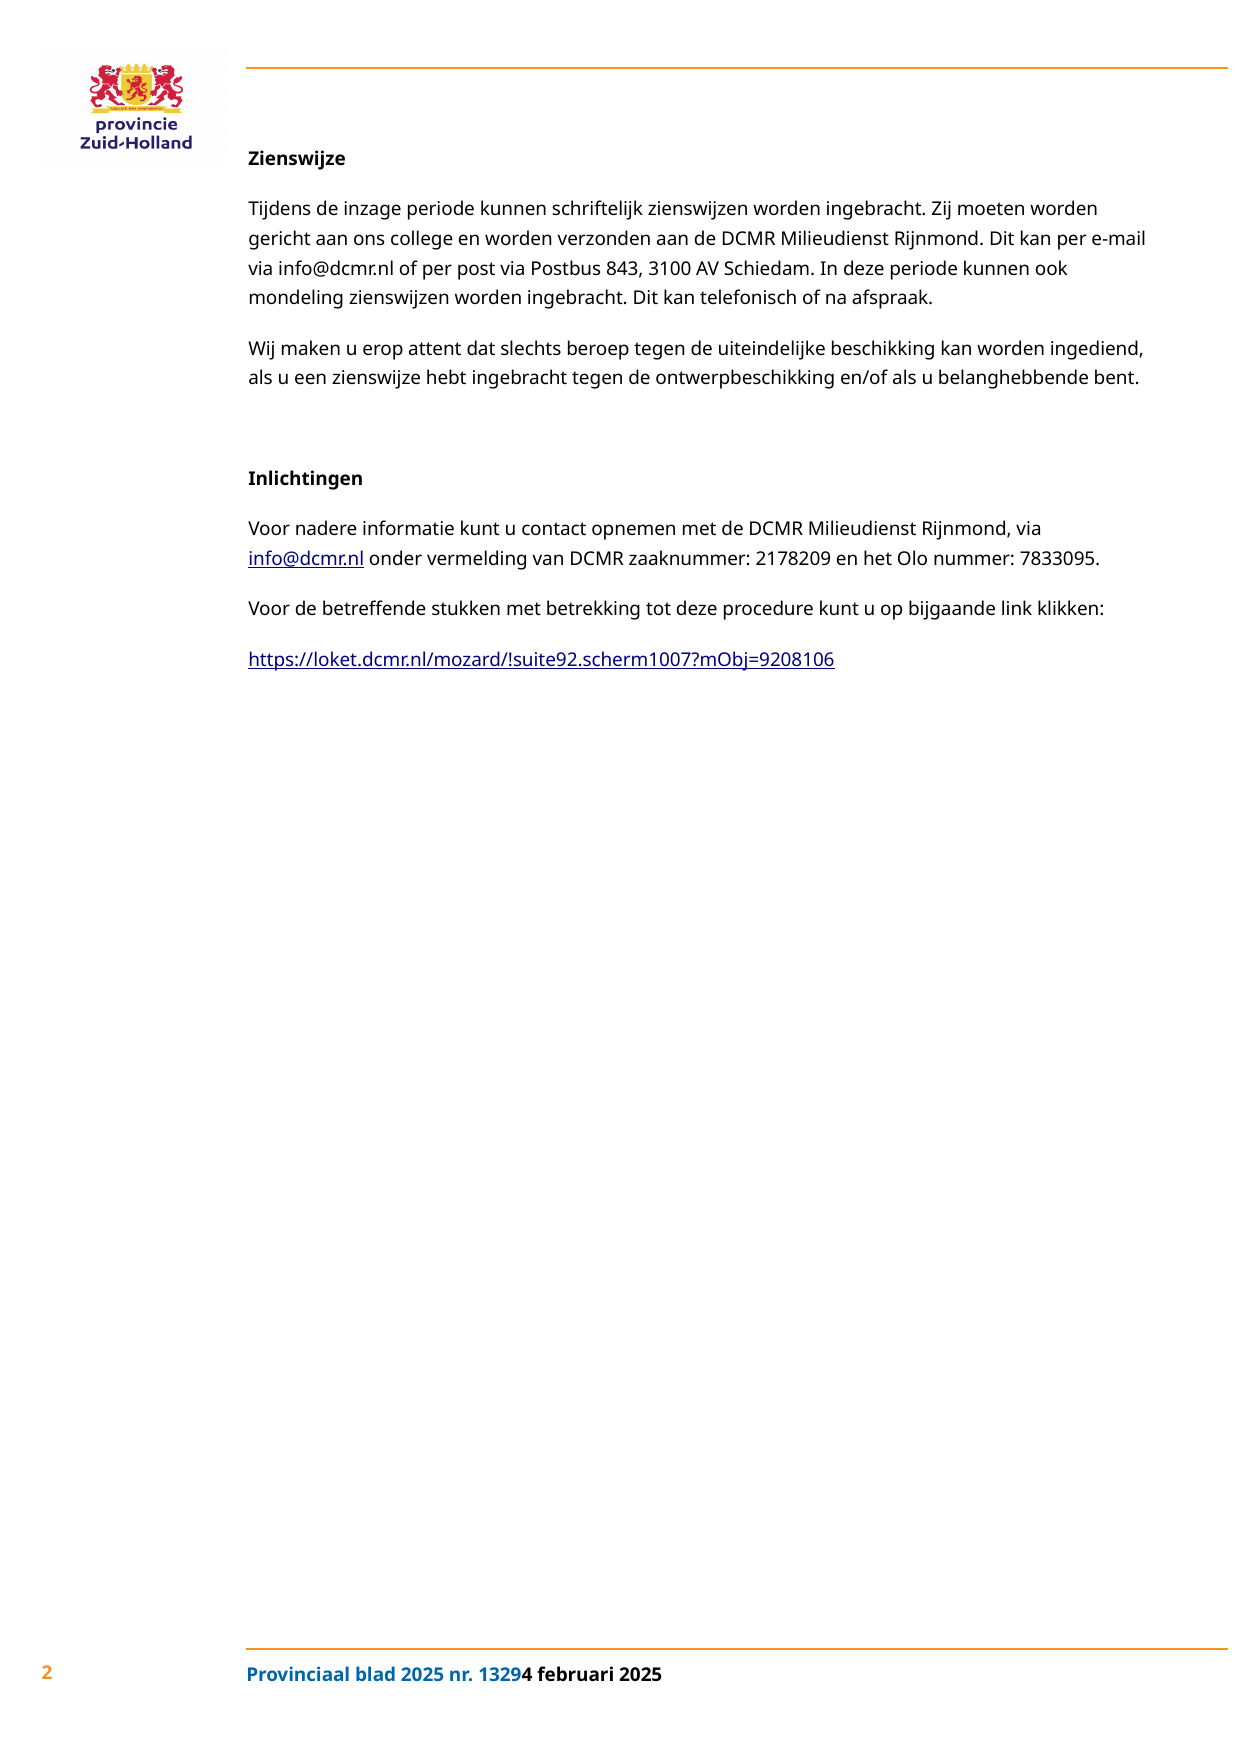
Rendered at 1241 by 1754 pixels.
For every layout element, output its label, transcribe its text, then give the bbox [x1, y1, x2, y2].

text https://loket.dcmr.nl/mozard/!suite92.scherm1007?mObj=9208106 [248, 646, 1152, 672]
text Zienswijze [248, 145, 1152, 171]
text Wij maken u erop attent dat slechts beroep tegen de uiteindelijke beschikking kan worden ingediend, als u een zienswijze hebt ingebracht tegen de ontwerpbeschikking en/of als u belanghebbende bent. [248, 335, 1152, 390]
text Voor nadere informatie kunt u contact opnemen met de DCMR Milieudienst Rijnmond, via info@dcmr.nl onder vermelding van DCMR zaaknummer: 2178209 en het Olo nummer: 7833095. [248, 516, 1152, 571]
text Tijdens de inzage periode kunnen schriftelijk zienswijzen worden ingebracht. Zij moeten worden gericht aan ons college en worden verzonden aan de DCMR Milieudienst Rijnmond. Dit kan per e-mail via info@dcmr.nl of per post via Postbus 843, 3100 AV Schiedam. In deze periode kunnen ook mondeling zienswijzen worden ingebracht. Dit kan telefonisch of na afspraak. [248, 196, 1152, 310]
text Voor de betreffende stukken met betrekking tot deze procedure kunt u op bijgaande link klikken: [248, 596, 1152, 621]
text Inlichtingen [248, 465, 1152, 491]
picture [41, 47, 231, 172]
